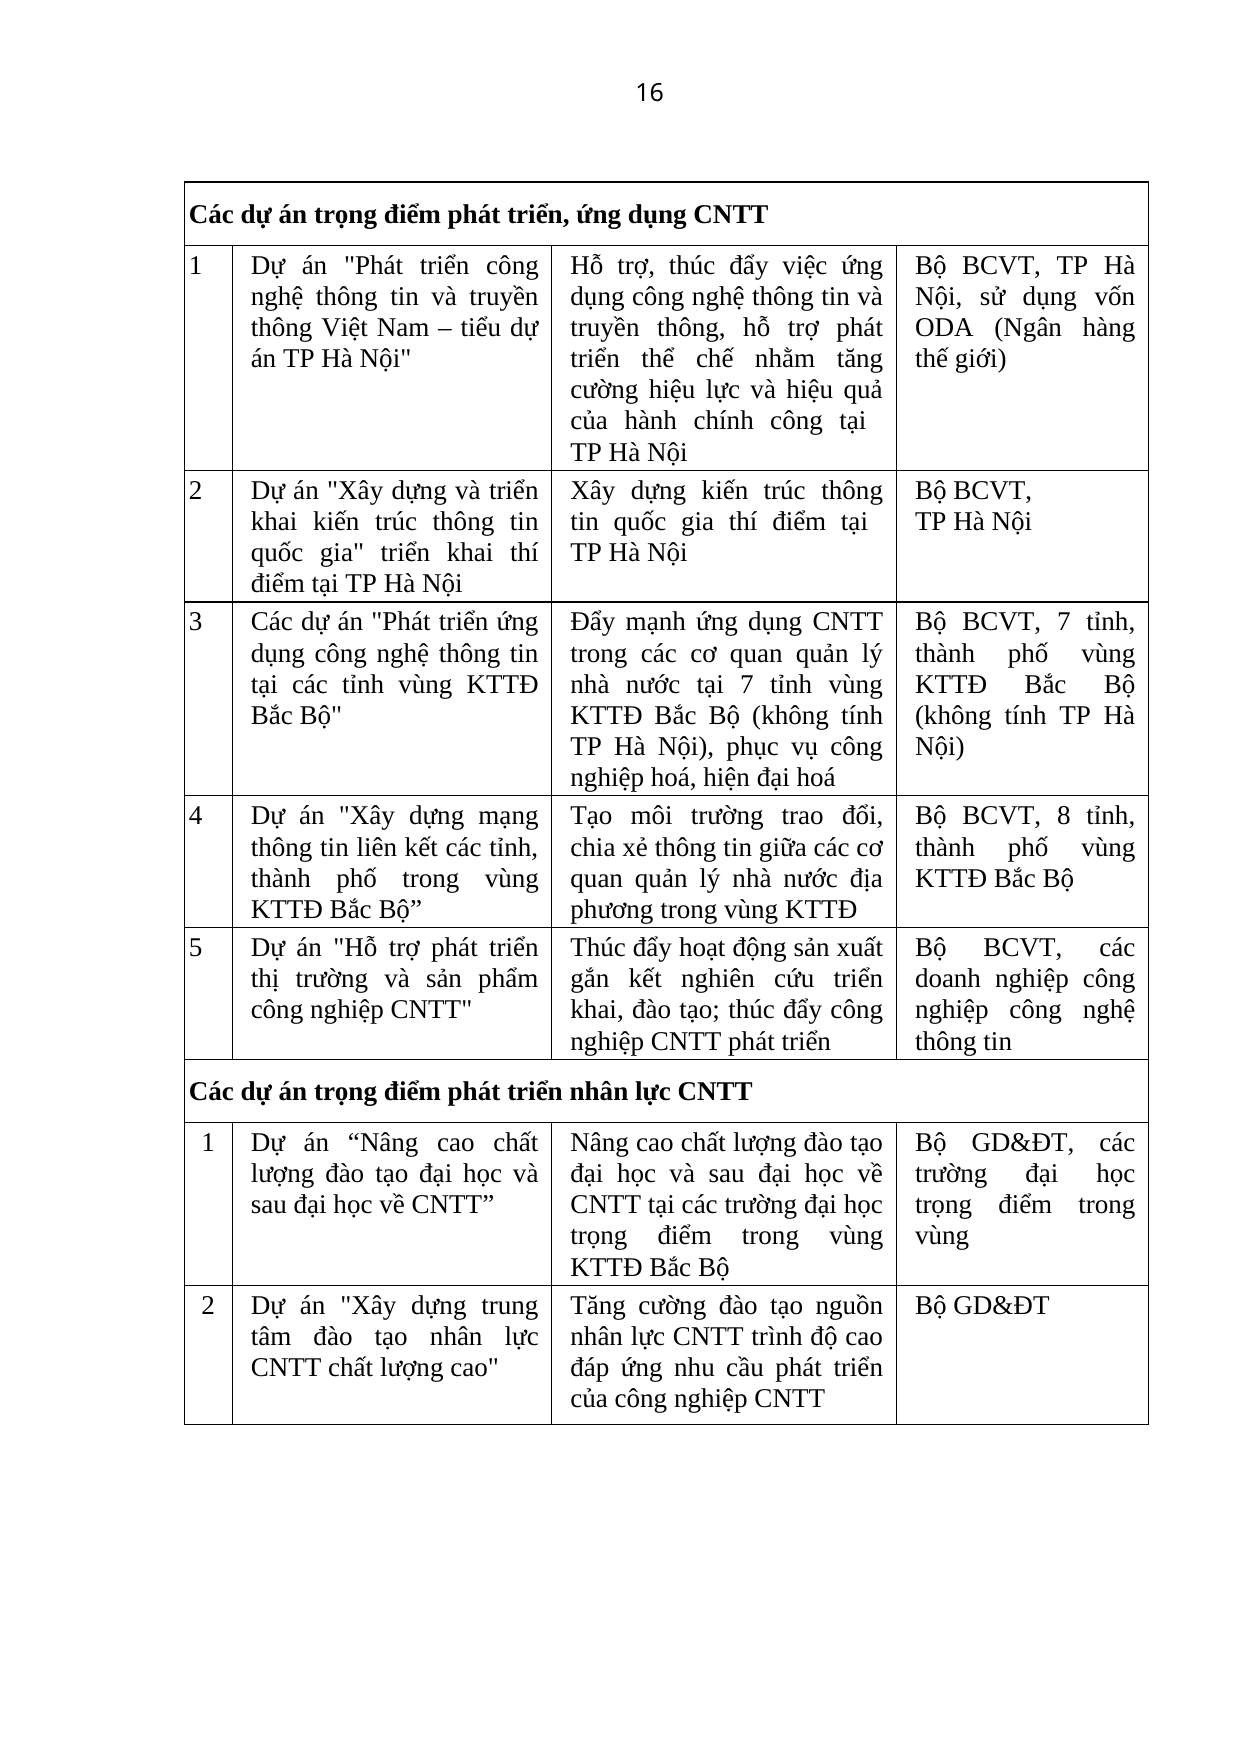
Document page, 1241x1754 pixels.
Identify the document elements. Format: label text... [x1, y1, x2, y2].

table_cell Dự án "Xây dựng mạng thông tin liên kết các tỉnh, thành phố trong vùng KTTĐ Bắc Bộ” [233, 796, 551, 927]
table_cell Bộ GD&ĐT, các trường đại học trọng điểm trong vùng [897, 1123, 1148, 1285]
table_cell Nâng cao chất lượng đào tạo đại học và sau đại học về CNTT tại các trường đại học trọng điểm trong vùng KTTĐ Bắc Bộ [552, 1123, 896, 1285]
table_cell 5 [185, 928, 232, 1059]
table_cell Bộ BCVT, TP Hà Nội [897, 471, 1148, 601]
table_cell Dự án "Phát triển công nghệ thông tin và truyền thông Việt Nam – tiểu dự án TP Hà Nội" [233, 246, 551, 470]
table_cell Đẩy mạnh ứng dụng CNTT trong các cơ quan quản lý nhà nước tại 7 tỉnh vùng KTTĐ Bắc Bộ (không tính TP Hà Nội), phục vụ công nghiệp hoá, hiện đại hoá [552, 603, 896, 795]
table_cell Các dự án trọng điểm phát triển nhân lực CNTT [185, 1060, 1148, 1122]
table_cell Tạo môi trường trao đổi, chia xẻ thông tin giữa các cơ quan quản lý nhà nước địa phương trong vùng KTTĐ [552, 796, 896, 927]
table_cell Bộ BCVT, 7 tỉnh, thành phố vùng KTTĐ Bắc Bộ (không tính TP Hà Nội) [897, 603, 1148, 795]
table_cell 2 [185, 471, 232, 601]
table_cell Dự án "Xây dựng và triển khai kiến trúc thông tin quốc gia" triển khai thí điểm tại TP Hà Nội [233, 471, 551, 601]
table_cell Xây dựng kiến trúc thông tin quốc gia thí điểm tại TP Hà Nội [552, 471, 896, 601]
table_cell Hỗ trợ, thúc đẩy việc ứng dụng công nghệ thông tin và truyền thông, hỗ trợ phát triển thể chế nhằm tăng cường hiệu lực và hiệu quả của hành chính công tại TP Hà Nội [552, 246, 896, 470]
table_cell 3 [185, 603, 232, 795]
table_cell 1 [185, 246, 232, 470]
table_cell Các dự án "Phát triển ứng dụng công nghệ thông tin tại các tỉnh vùng KTTĐ Bắc Bộ" [233, 603, 551, 795]
table_cell Bộ BCVT, các doanh nghiệp công nghiệp công nghệ thông tin [897, 928, 1148, 1059]
table_cell Dự án "Hỗ trợ phát triển thị trường và sản phẩm công nghiệp CNTT" [233, 928, 551, 1059]
table_cell 2 [185, 1286, 232, 1424]
table_cell Dự án “Nâng cao chất lượng đào tạo đại học và sau đại học về CNTT” [233, 1123, 551, 1285]
table_cell Tăng cường đào tạo nguồn nhân lực CNTT trình độ cao đáp ứng nhu cầu phát triển của công nghiệp CNTT [552, 1286, 896, 1424]
table_cell Bộ BCVT, 8 tỉnh, thành phố vùng KTTĐ Bắc Bộ [897, 796, 1148, 927]
table_header Các dự án trọng điểm phát triển, ứng dụng CNTT [185, 183, 1148, 245]
table_cell 1 [185, 1123, 232, 1285]
table_cell Bộ BCVT, TP Hà Nội, sử dụng vốn ODA (Ngân hàng thế giới) [897, 246, 1148, 470]
table_cell Bộ GD&ĐT [897, 1286, 1148, 1424]
table_cell 4 [185, 796, 232, 927]
table_cell Thúc đẩy hoạt động sản xuất gắn kết nghiên cứu triển khai, đào tạo; thúc đẩy công nghiệp CNTT phát triển [552, 928, 896, 1059]
table_cell Dự án "Xây dựng trung tâm đào tạo nhân lực CNTT chất lượng cao" [233, 1286, 551, 1424]
